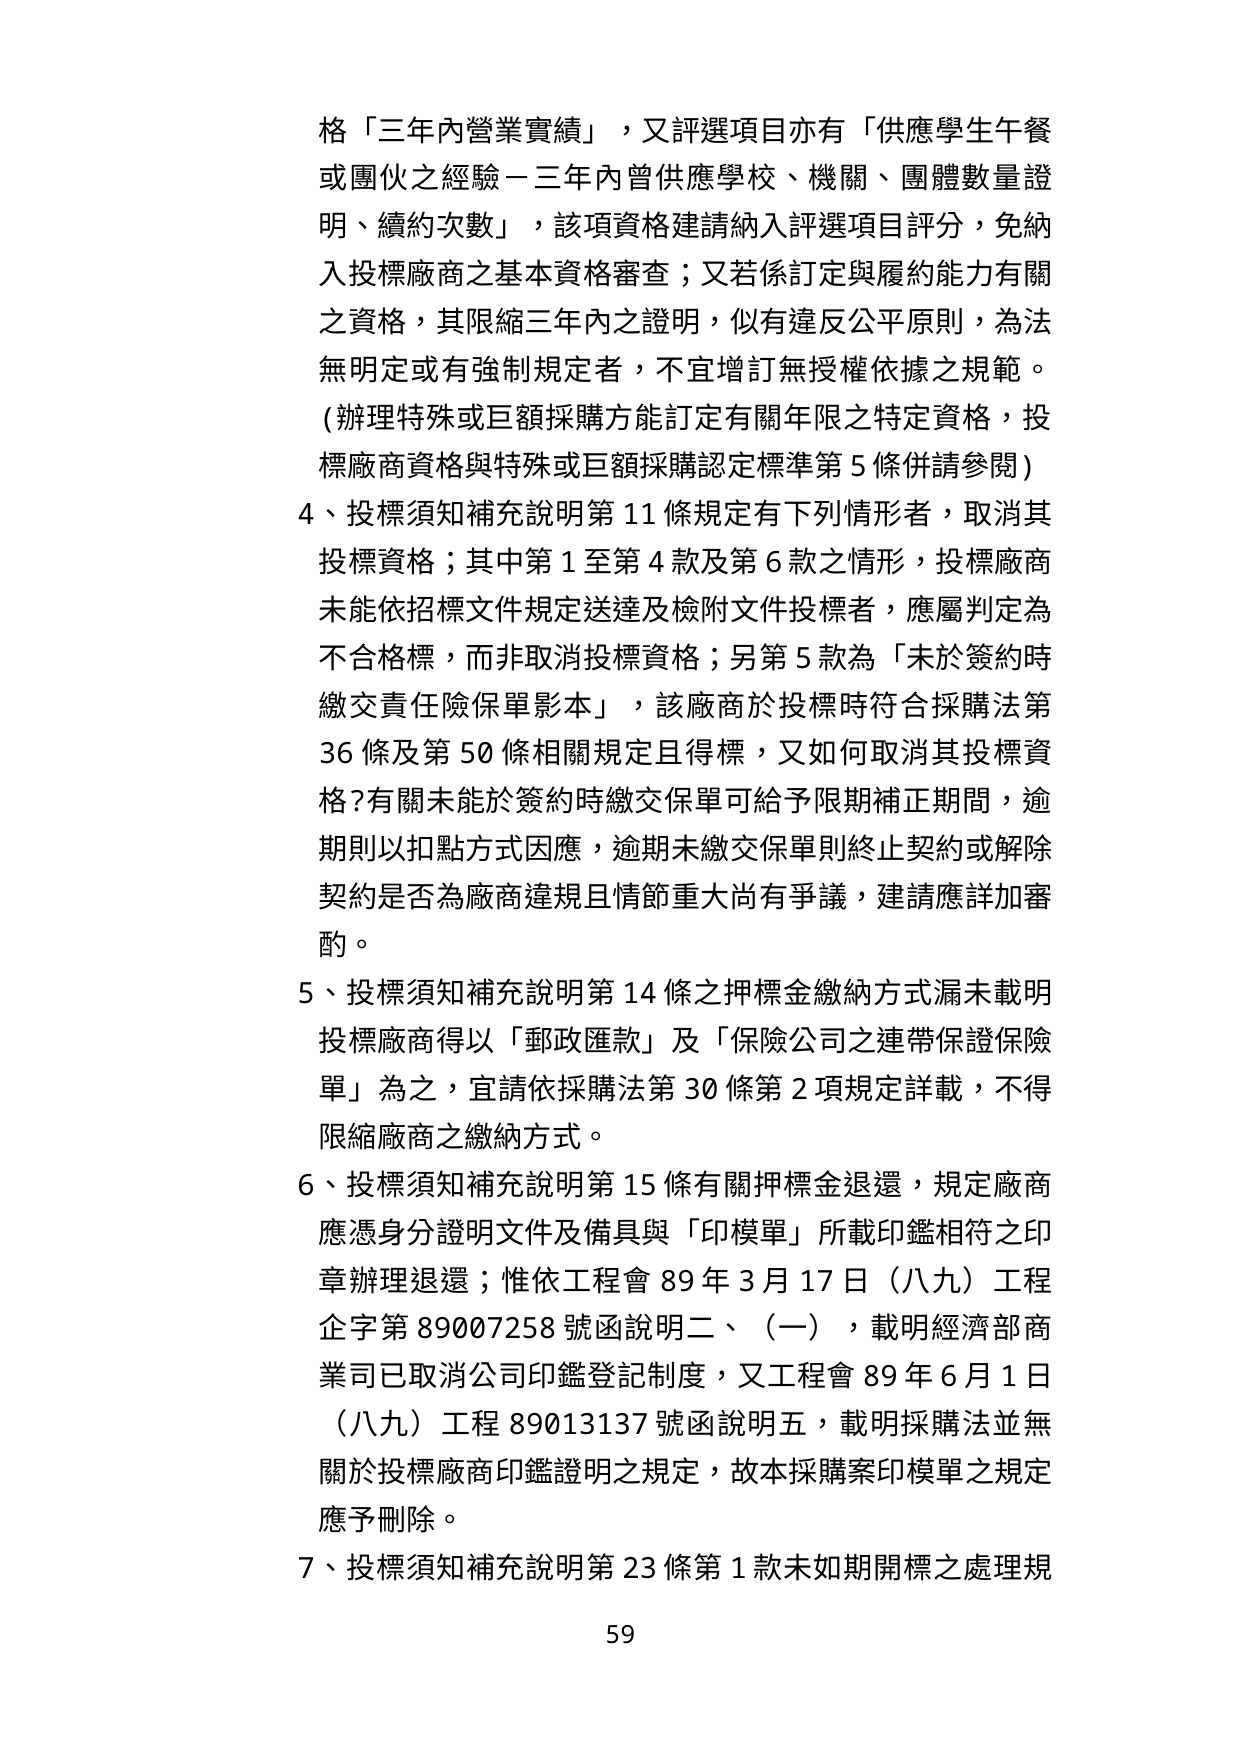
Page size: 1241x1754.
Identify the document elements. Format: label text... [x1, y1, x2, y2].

text 4、投標須知補充說明第11條規定有下列情形者，取消其投標資格；其中第1至第4款及第6款之情形，投標廠商未能依招標文件規定送達及檢附文件投標者，應屬判定為不合格標，而非取消投標資格；另第5款為「未於簽約時繳交責任險保單影本」，該廠商於投標時符合採購法第36條及第50條相關規定且得標，又如何取消其投標資格?有關未能於簽約時繳交保單可給予限期補正期間，逾期則以扣點方式因應，逾期未繳交保單則終止契約或解除契約是否為廠商違規且情節重大尚有爭議，建請應詳加審酌。 [187, 486, 1053, 965]
text 格「三年內營業實績」，又評選項目亦有「供應學生午餐或團伙之經驗－三年內曾供應學校、機關、團體數量證明、續約次數」，該項資格建請納入評選項目評分，免納入投標廠商之基本資格審查；又若係訂定與履約能力有關之資格，其限縮三年內之證明，似有違反公平原則，為法無明定或有強制規定者，不宜增訂無授權依據之規範。(辦理特殊或巨額採購方能訂定有關年限之特定資格，投標廠商資格與特殊或巨額採購認定標準第5條併請參閱) [187, 103, 1053, 486]
text 6、投標須知補充說明第15條有關押標金退還，規定廠商應憑身分證明文件及備具與「印模單」所載印鑑相符之印章辦理退還；惟依工程會89年3月17日（八九）工程企字第89007258號函說明二、（一），載明經濟部商業司已取消公司印鑑登記制度，又工程會89年6月1日（八九）工程89013137號函說明五，載明採購法並無關於投標廠商印鑑證明之規定，故本採購案印模單之規定應予刪除。 [187, 1157, 1053, 1540]
text 7、投標須知補充說明第23條第1款未如期開標之處理規 [187, 1540, 1053, 1588]
text 5、投標須知補充說明第14條之押標金繳納方式漏未載明投標廠商得以「郵政匯款」及「保險公司之連帶保證保險單」為之，宜請依採購法第30條第2項規定詳載，不得限縮廠商之繳納方式。 [187, 965, 1053, 1157]
